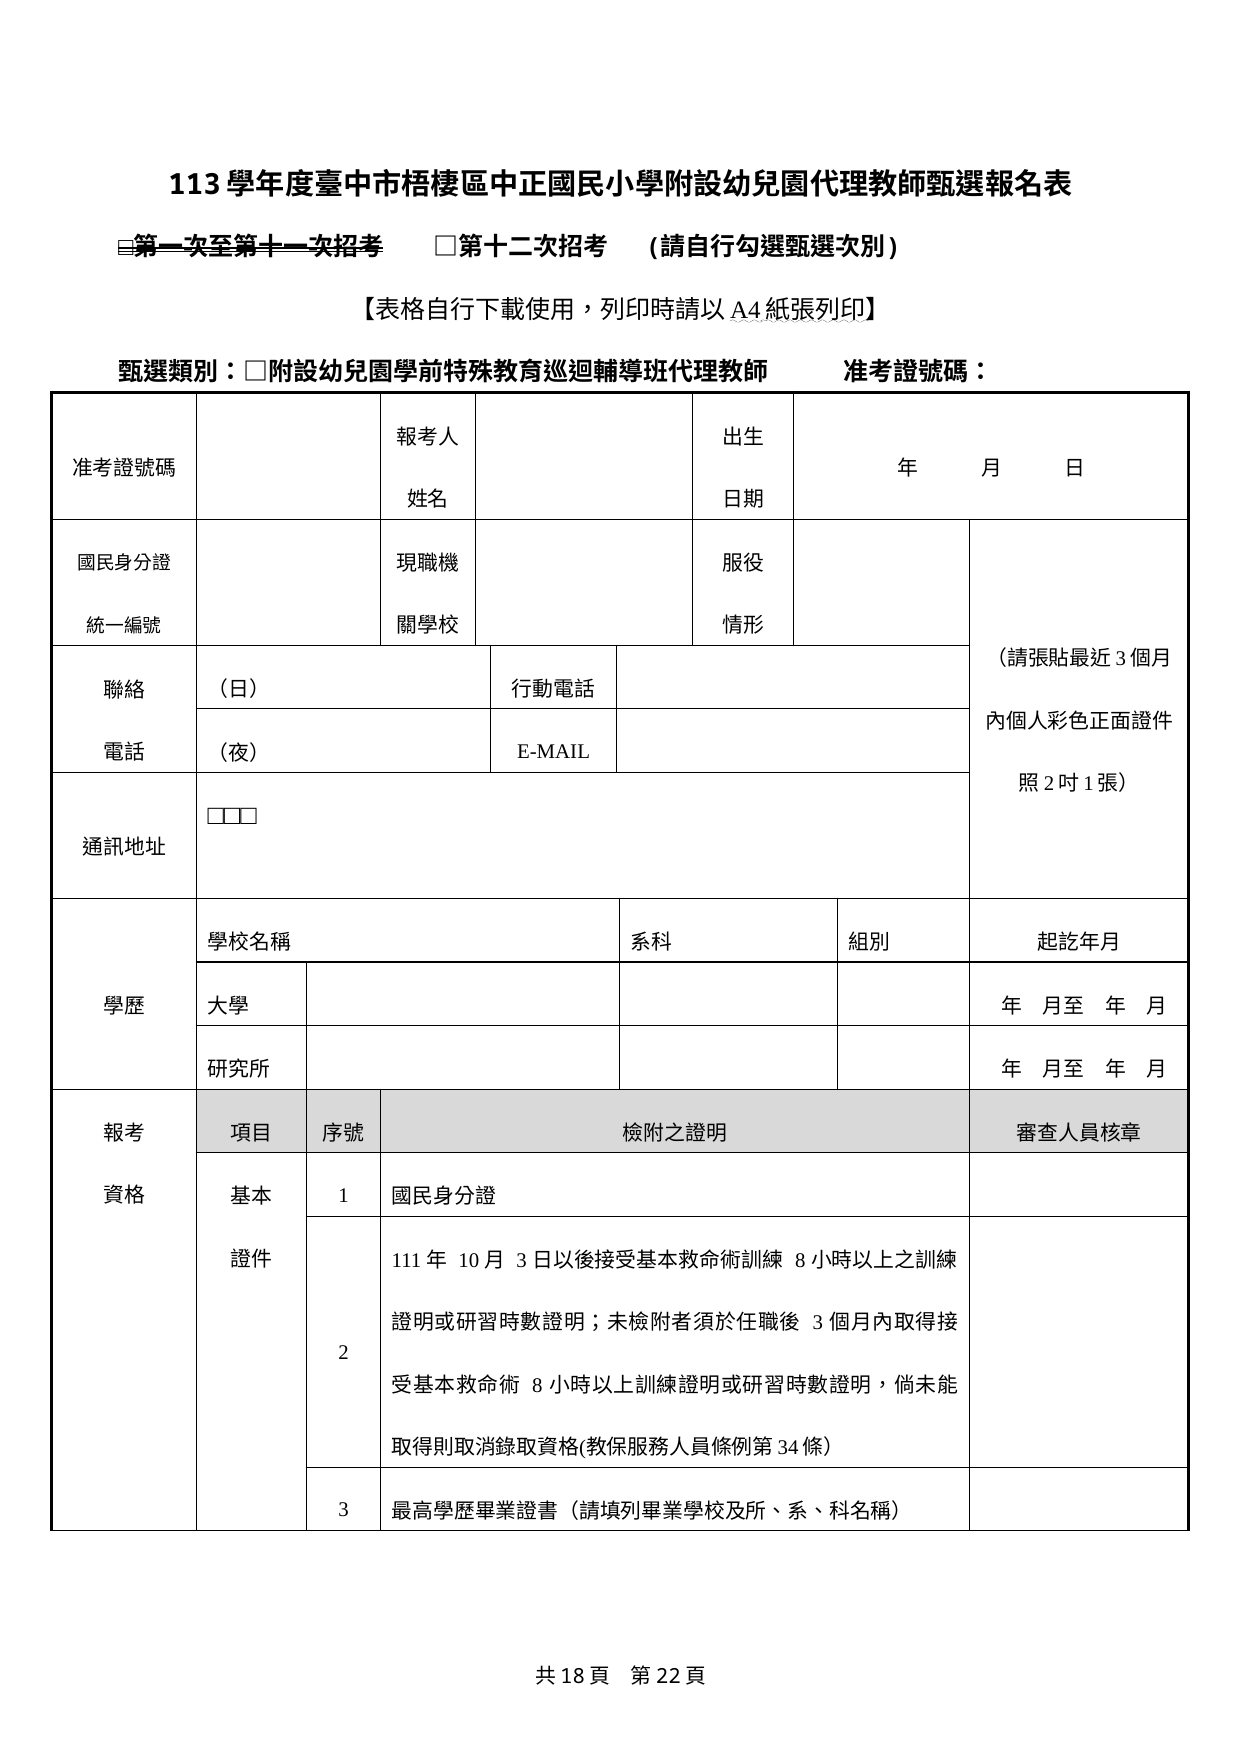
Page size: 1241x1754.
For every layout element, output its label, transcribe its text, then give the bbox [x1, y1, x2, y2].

table_cell 現職機關學校 [381, 520, 475, 645]
text □第一次至第十一次招考 □第十二次招考 (請自行勾選甄選次別) [118, 203, 1122, 266]
table_cell 最高學歷畢業證書（請填列畢業學校及所、系、科名稱） [381, 1468, 969, 1530]
table_header [476, 394, 692, 519]
text 甄選類別：□附設幼兒園學前特殊教育巡迴輔導班代理教師 准考證號碼： [118, 328, 1122, 391]
table_header 報考人 姓名 [381, 394, 475, 519]
table_cell [620, 1026, 837, 1088]
table_cell 國民身分證 統一編號 [53, 520, 196, 645]
table_cell [970, 1468, 1187, 1530]
table_cell □□□ [197, 773, 969, 898]
table_cell E-MAIL [491, 709, 616, 772]
table_header 出生 日期 [693, 394, 793, 519]
table_cell 學歷 [53, 899, 196, 1088]
table_header 准考證號碼 [53, 394, 196, 519]
table_cell 基本 證件 [197, 1153, 306, 1530]
table_cell [620, 963, 837, 1025]
table_cell 組別 [838, 899, 969, 961]
table_cell （日） [197, 646, 490, 708]
table_cell [970, 1153, 1187, 1216]
table_cell [838, 963, 969, 1025]
table_cell （夜） [197, 709, 490, 772]
table_cell [197, 520, 380, 645]
table_cell 1 [307, 1153, 380, 1216]
table_cell [838, 1026, 969, 1088]
text 113學年度臺中市梧棲區中正國民小學附設幼兒園代理教師甄選報名表 [118, 141, 1122, 203]
table_cell [794, 520, 969, 645]
table_cell [617, 646, 969, 708]
table_cell 項目 [197, 1090, 306, 1152]
table_cell 學校名稱 [197, 899, 619, 961]
table_cell 研究所 [197, 1026, 306, 1088]
table_header [197, 394, 380, 519]
table_cell 通訊地址 [53, 773, 196, 898]
table_cell 服役 情形 [693, 520, 793, 645]
table_cell 2 [307, 1217, 380, 1467]
table_cell 111 年 10 月 3 日以後接受基本救命術訓練 8 小時以上之訓練證明或研習時數證明；未檢附者須於任職後 3 個月內取得接受基本救命術 8 小時以上訓練證明或研習時數證明，倘未能取得則取消錄取資格(教保服務人員條例第34條） [381, 1217, 969, 1467]
table_cell 審查人員核章 [970, 1090, 1187, 1152]
table_cell 3 [307, 1468, 380, 1530]
table_cell 序號 [307, 1090, 380, 1152]
table_cell [476, 520, 692, 645]
table_cell 年 月至 年 月 [970, 963, 1187, 1025]
table_header 年 月 日 [794, 394, 1187, 519]
table_cell 國民身分證 [381, 1153, 969, 1216]
table_cell [307, 1026, 619, 1088]
table_cell 起訖年月 [970, 899, 1187, 961]
table_cell 行動電話 [491, 646, 616, 708]
table_cell 大學 [197, 963, 306, 1025]
table_cell 系科 [620, 899, 837, 961]
table_cell [617, 709, 969, 772]
table_cell [970, 1217, 1187, 1467]
table_cell 年 月至 年 月 [970, 1026, 1187, 1088]
table_cell 報考 資格 [53, 1090, 196, 1530]
text 【表格自行下載使用，列印時請以A4紙張列印】 [118, 266, 1122, 328]
table_cell [307, 963, 619, 1025]
table_cell 檢附之證明 [381, 1090, 969, 1152]
table_cell （請張貼最近3個月內個人彩色正面證件照2吋1張） [970, 520, 1187, 898]
table_cell 聯絡 電話 [53, 646, 196, 772]
